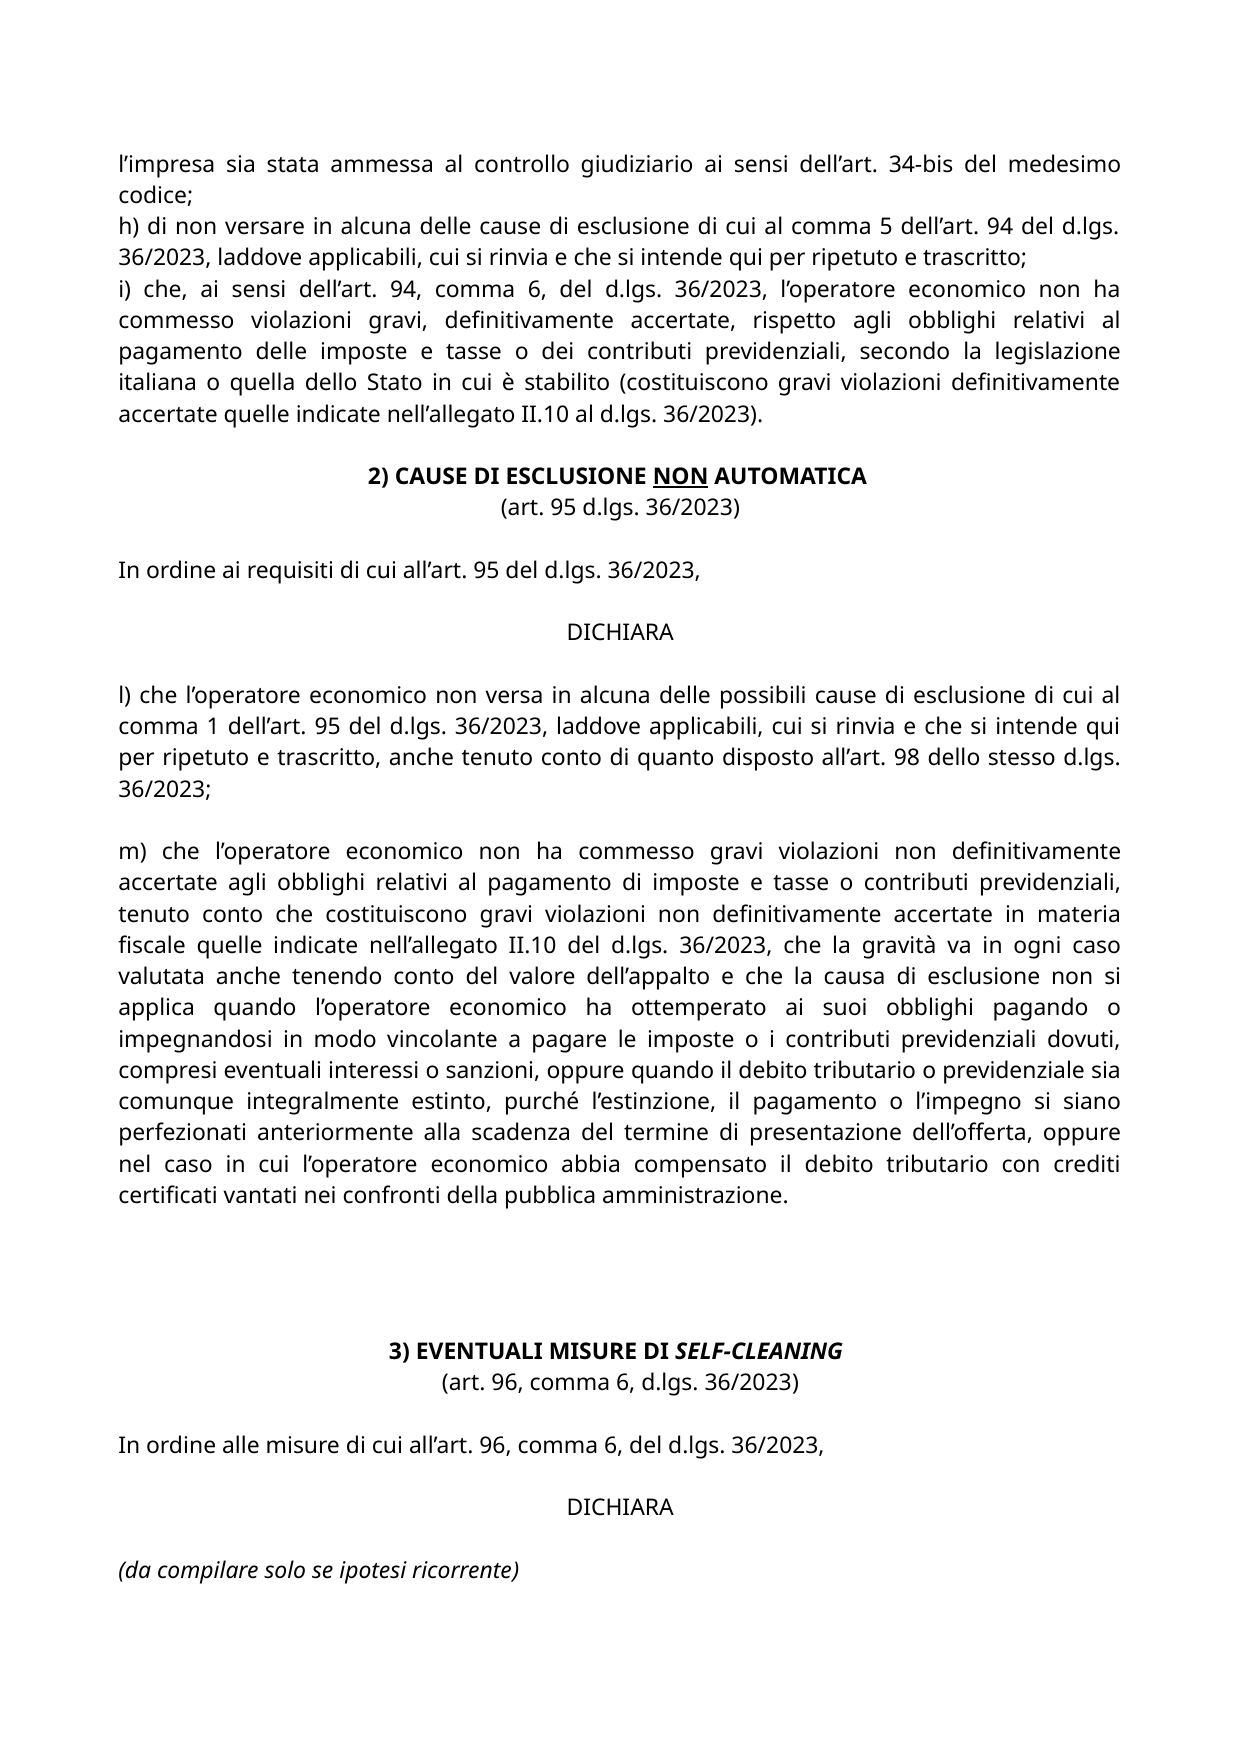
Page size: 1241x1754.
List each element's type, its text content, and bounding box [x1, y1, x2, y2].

text In ordine alle misure di cui all’art. 96, comma 6, del d.lgs. 36/2023, [118, 1429, 1122, 1460]
text (da compilare solo se ipotesi ricorrente) [118, 1554, 1122, 1585]
text m) che l’operatore economico non ha commesso gravi violazioni non definitivamente accertate agli obblighi relativi al pagamento di imposte e tasse o contributi previdenziali, tenuto conto che costituiscono gravi violazioni non definitivamente accertate in materia fiscale quelle indicate nell’allegato II.10 del d.lgs. 36/2023, che la gravità va in ogni caso valutata anche tenendo conto del valore dell’appalto e che la causa di esclusione non si applica quando l’operatore economico ha ottemperato ai suoi obblighi pagando o impegnandosi in modo vincolante a pagare le imposte o i contributi previdenziali dovuti, compresi eventuali interessi o sanzioni, oppure quando il debito tributario o previdenziale sia comunque integralmente estinto, purché l’estinzione, il pagamento o l’impegno si siano perfezionati anteriormente alla scadenza del termine di presentazione dell’offerta, oppure nel caso in cui l’operatore economico abbia compensato il debito tributario con crediti certificati vantati nei confronti della pubblica amministrazione. [118, 835, 1122, 1210]
text DICHIARA [118, 1491, 1122, 1523]
text 2) CAUSE DI ESCLUSIONE NON AUTOMATICA [118, 460, 1122, 491]
text i) che, ai sensi dell’art. 94, comma 6, del d.lgs. 36/2023, l’operatore economico non ha commesso violazioni gravi, definitivamente accertate, rispetto agli obblighi relativi al pagamento delle imposte e tasse o dei contributi previdenziali, secondo la legislazione italiana o quella dello Stato in cui è stabilito (costituiscono gravi violazioni definitivamente accertate quelle indicate nell’allegato II.10 al d.lgs. 36/2023). [118, 273, 1122, 429]
text DICHIARA [118, 616, 1122, 648]
text l’impresa sia stata ammessa al controllo giudiziario ai sensi dell’art. 34-bis del medesimo codice; [118, 148, 1122, 210]
text l) che l’operatore economico non versa in alcuna delle possibili cause di esclusione di cui al comma 1 dell’art. 95 del d.lgs. 36/2023, laddove applicabili, cui si rinvia e che si intende qui per ripetuto e trascritto, anche tenuto conto di quanto disposto all’art. 98 dello stesso d.lgs. 36/2023; [118, 679, 1122, 804]
text (art. 95 d.lgs. 36/2023) [118, 491, 1122, 523]
text h) di non versare in alcuna delle cause di esclusione di cui al comma 5 dell’art. 94 del d.lgs. 36/2023, laddove applicabili, cui si rinvia e che si intende qui per ripetuto e trascritto; [118, 210, 1122, 273]
text 3) EVENTUALI MISURE DI SELF-CLEANING [118, 1335, 1122, 1366]
text In ordine ai requisiti di cui all’art. 95 del d.lgs. 36/2023, [118, 554, 1122, 585]
text (art. 96, comma 6, d.lgs. 36/2023) [118, 1366, 1122, 1398]
